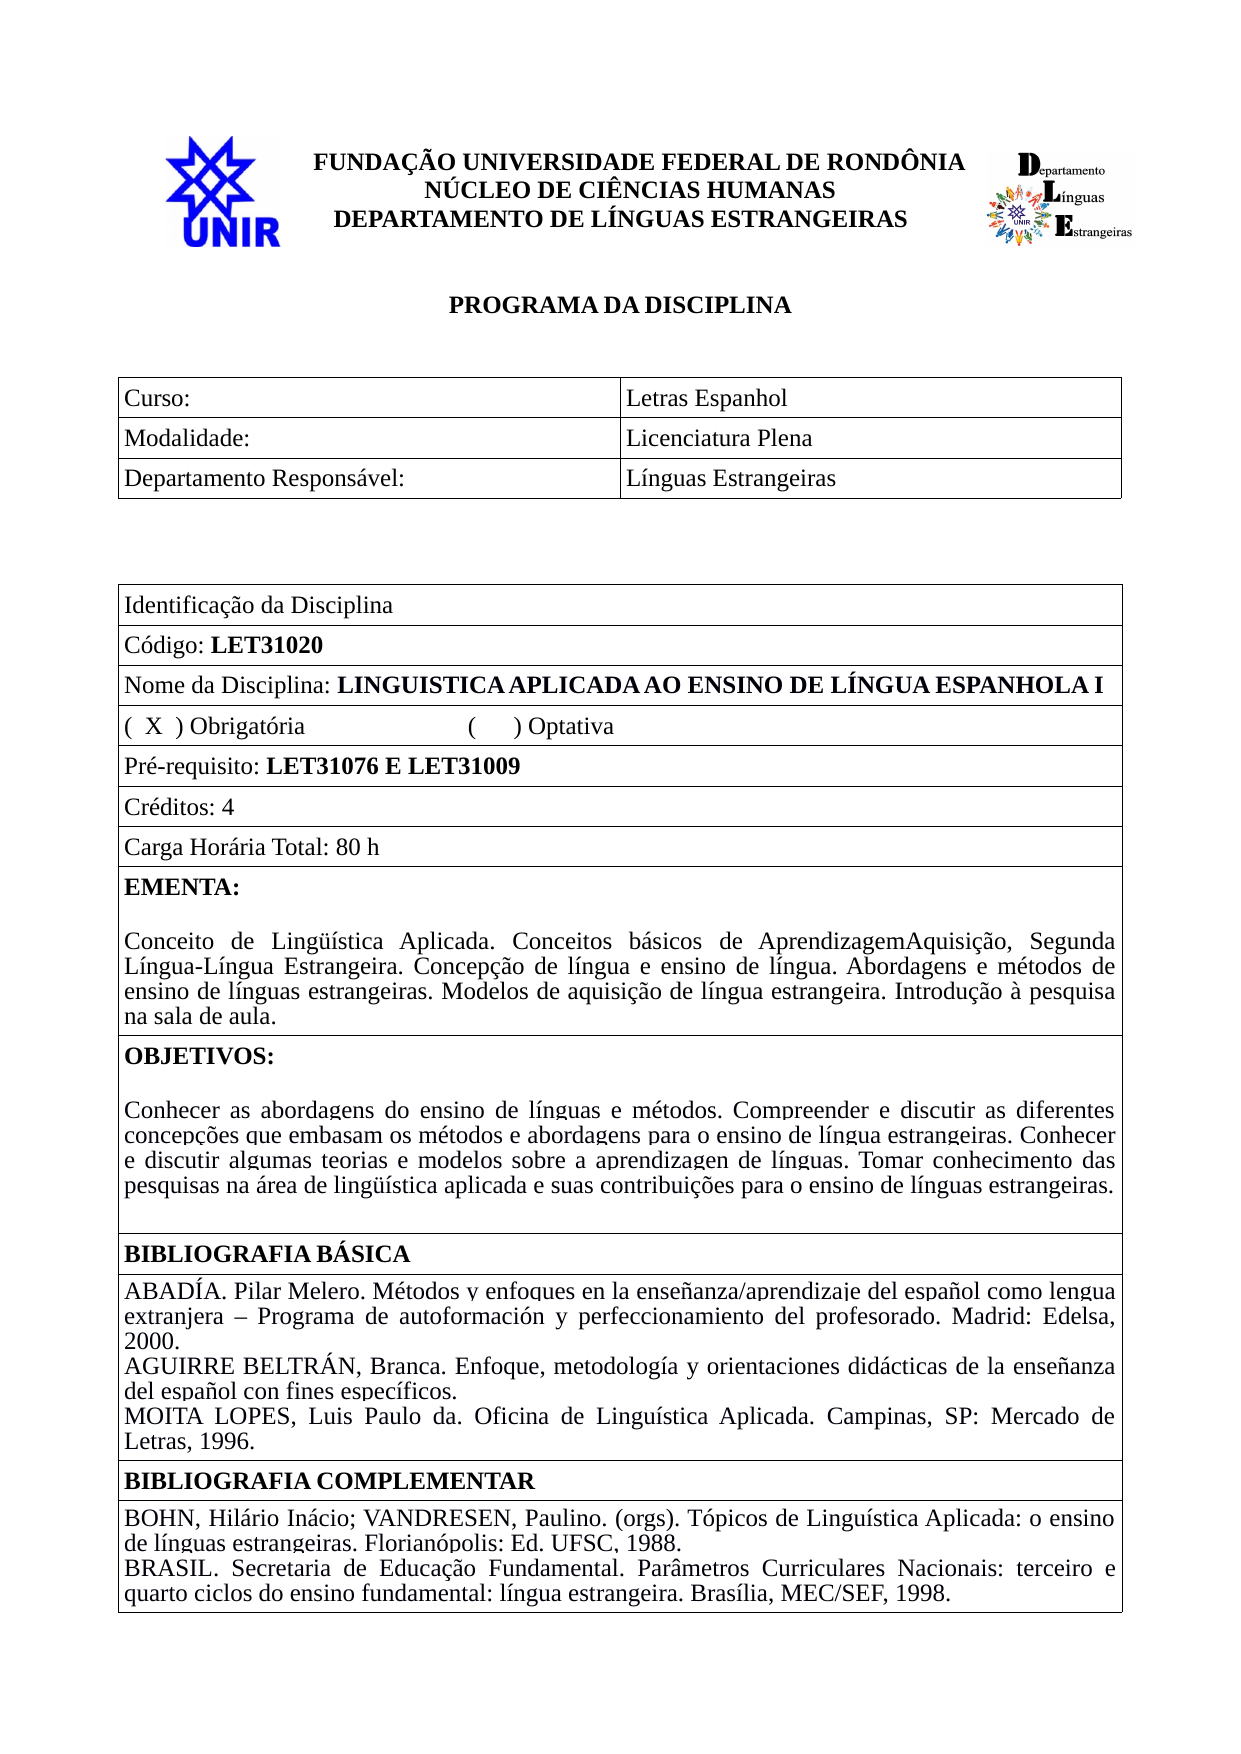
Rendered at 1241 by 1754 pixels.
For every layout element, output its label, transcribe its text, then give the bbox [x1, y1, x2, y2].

table_header Letras Espanhol [621, 378, 1121, 417]
table_cell BIBLIOGRAFIA COMPLEMENTAR [119, 1461, 1122, 1500]
text [118, 176, 161, 204]
picture [161, 136, 284, 247]
table_cell Pré-requisito: LET31076 E LET31009 [119, 746, 1122, 786]
table_cell Línguas Estrangeiras [621, 459, 1121, 498]
table_cell Nome da Disciplina: LINGUISTICA APLICADA AO ENSINO DE LÍNGUA ESPANHOLA I [119, 666, 1122, 705]
table_header Identificação da Disciplina [119, 585, 1122, 624]
table_cell ( X ) Obrigatória ( ) Optativa [119, 706, 1122, 745]
table_cell Licenciatura Plena [621, 418, 1121, 457]
text FUNDAÇÃO UNIVERSIDADE FEDERAL DE RONDÔNIA [284, 147, 1122, 176]
table_cell Departamento Responsável: [119, 459, 620, 498]
table_cell Carga Horária Total: 80 h [119, 827, 1122, 866]
text [81, 147, 161, 176]
table_cell Código: LET31020 [119, 626, 1122, 665]
text [118, 204, 161, 233]
table_cell OBJETIVOS: Conhecer as abordagens do ensino de línguas e métodos. Compreender e discutir as diferentes concepções que embasam os métodos e abordagens para o ensino de língua estrangeiras. Conhecer e discutir algumas teorias e modelos sobre a aprendizagen de línguas. Tomar conhecimento das pesquisas na área de lingüística aplicada e suas contribuições para o ensino de línguas estrangeiras. [119, 1036, 1122, 1233]
table_cell BOHN, Hilário Inácio; VANDRESEN, Paulino. (orgs). Tópicos de Linguística Aplicada: o ensino de línguas estrangeiras. Florianópolis: Ed. UFSC, 1988. BRASIL. Secretaria de Educação Fundamental. Parâmetros Curriculares Nacionais: terceiro e quarto ciclos do ensino fundamental: língua estrangeira. Brasília, MEC/SEF, 1998. [119, 1501, 1122, 1612]
text PROGRAMA DA DISCIPLINA [118, 291, 1122, 319]
text DEPARTAMENTO DE LÍNGUAS ESTRANGEIRAS [284, 204, 985, 233]
table_cell EMENTA: Conceito de Lingüística Aplicada. Conceitos básicos de AprendizagemAquisição, Segunda Língua-Língua Estrangeira. Concepção de língua e ensino de língua. Abordagens e métodos de ensino de línguas estrangeiras. Modelos de aquisição de língua estrangeira. Introdução à pesquisa na sala de aula. [119, 867, 1122, 1035]
table_cell Modalidade: [119, 418, 620, 457]
picture [985, 151, 1136, 247]
table_cell BIBLIOGRAFIA BÁSICA [119, 1234, 1122, 1273]
table_header Curso: [119, 378, 620, 417]
table_cell ABADÍA. Pilar Melero. Métodos y enfoques en la enseñanza/aprendizaje del español como lengua extranjera – Programa de autoformación y perfeccionamiento del profesorado. Madrid: Edelsa, 2000. AGUIRRE BELTRÁN, Branca. Enfoque, metodología y orientaciones didácticas de la enseñanza del español con fines específicos. MOITA LOPES, Luis Paulo da. Oficina de Linguística Aplicada. Campinas, SP: Mercado de Letras, 1996. [119, 1275, 1122, 1460]
table_cell Créditos: 4 [119, 787, 1122, 826]
text NÚCLEO DE CIÊNCIAS HUMANAS [284, 176, 985, 204]
